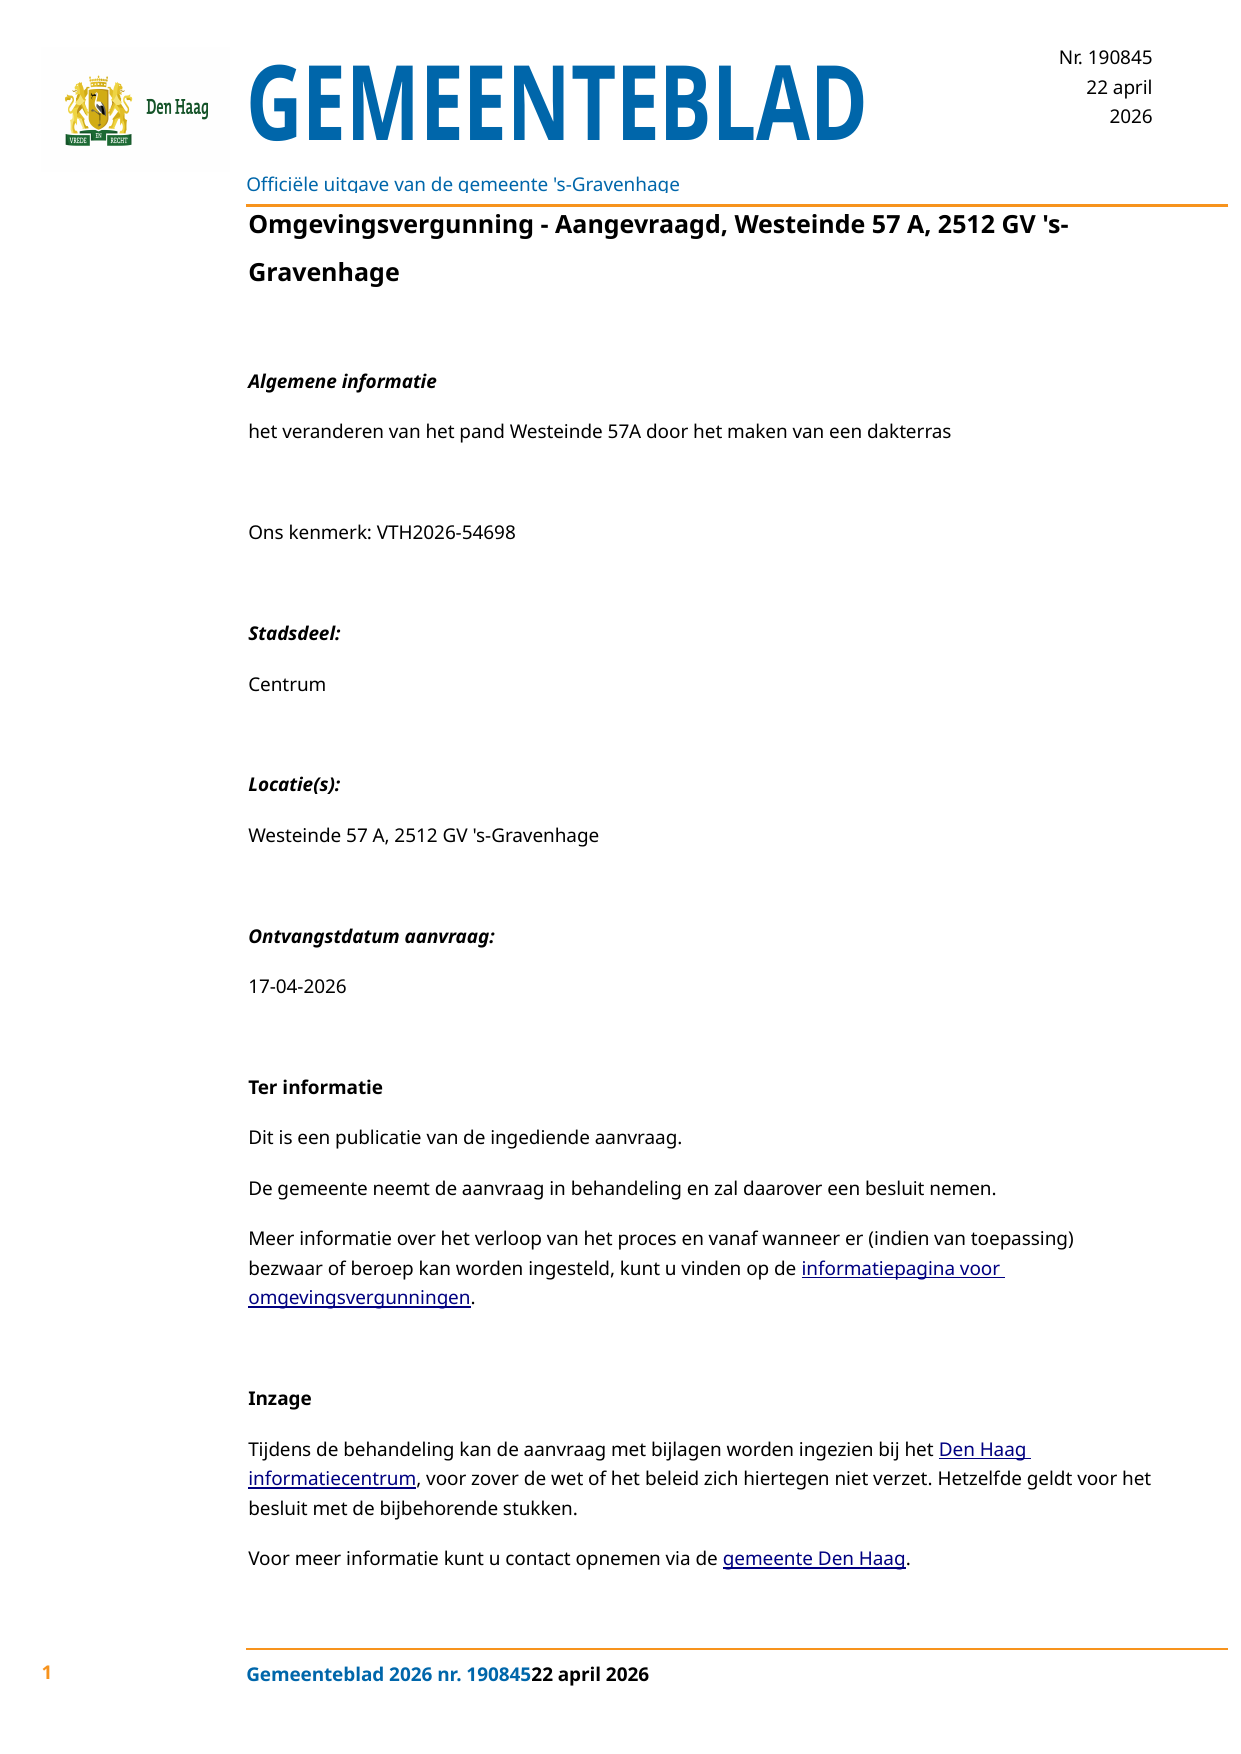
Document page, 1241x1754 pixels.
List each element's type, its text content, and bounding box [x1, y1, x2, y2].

text Centrum [248, 671, 1152, 697]
text Dit is een publicatie van de ingediende aanvraag. [248, 1124, 1152, 1150]
text Voor meer informatie kunt u contact opnemen via de gemeente Den Haag. [248, 1545, 1152, 1571]
text Tijdens de behandeling kan de aanvraag met bijlagen worden ingezien bij het Den Haag informatiecentrum, voor zover de wet of het beleid zich hiertegen niet verzet. Hetzelfde geldt voor het besluit met de bijbehorende stukken. [248, 1436, 1152, 1521]
text Ter informatie [248, 1074, 1152, 1100]
text Algemene informatie [248, 368, 1152, 394]
text Ons kenmerk: VTH2026-54698 [248, 519, 1152, 545]
text Inzage [248, 1385, 1152, 1411]
text Locatie(s): [248, 772, 1152, 797]
text Westeinde 57 A, 2512 GV 's-Gravenhage [248, 822, 1152, 848]
text Omgevingsvergunning - Aangevraagd, Westeinde 57 A, 2512 GV 's-Gravenhage [248, 207, 1152, 288]
text het veranderen van het pand Westeinde 57A door het maken van een dakterras [248, 419, 1152, 444]
text Meer informatie over het verloop van het proces en vanaf wanneer er (indien van toepassing) bezwaar of beroep kan worden ingesteld, kunt u vinden op de informatiepagina voor omgevingsvergunningen. [248, 1225, 1152, 1310]
text Ontvangstdatum aanvraag: [248, 923, 1152, 949]
text Stadsdeel: [248, 620, 1152, 646]
text De gemeente neemt de aanvraag in behandeling en zal daarover een besluit nemen. [248, 1175, 1152, 1201]
text 17-04-2026 [248, 973, 1152, 999]
picture [41, 47, 231, 172]
